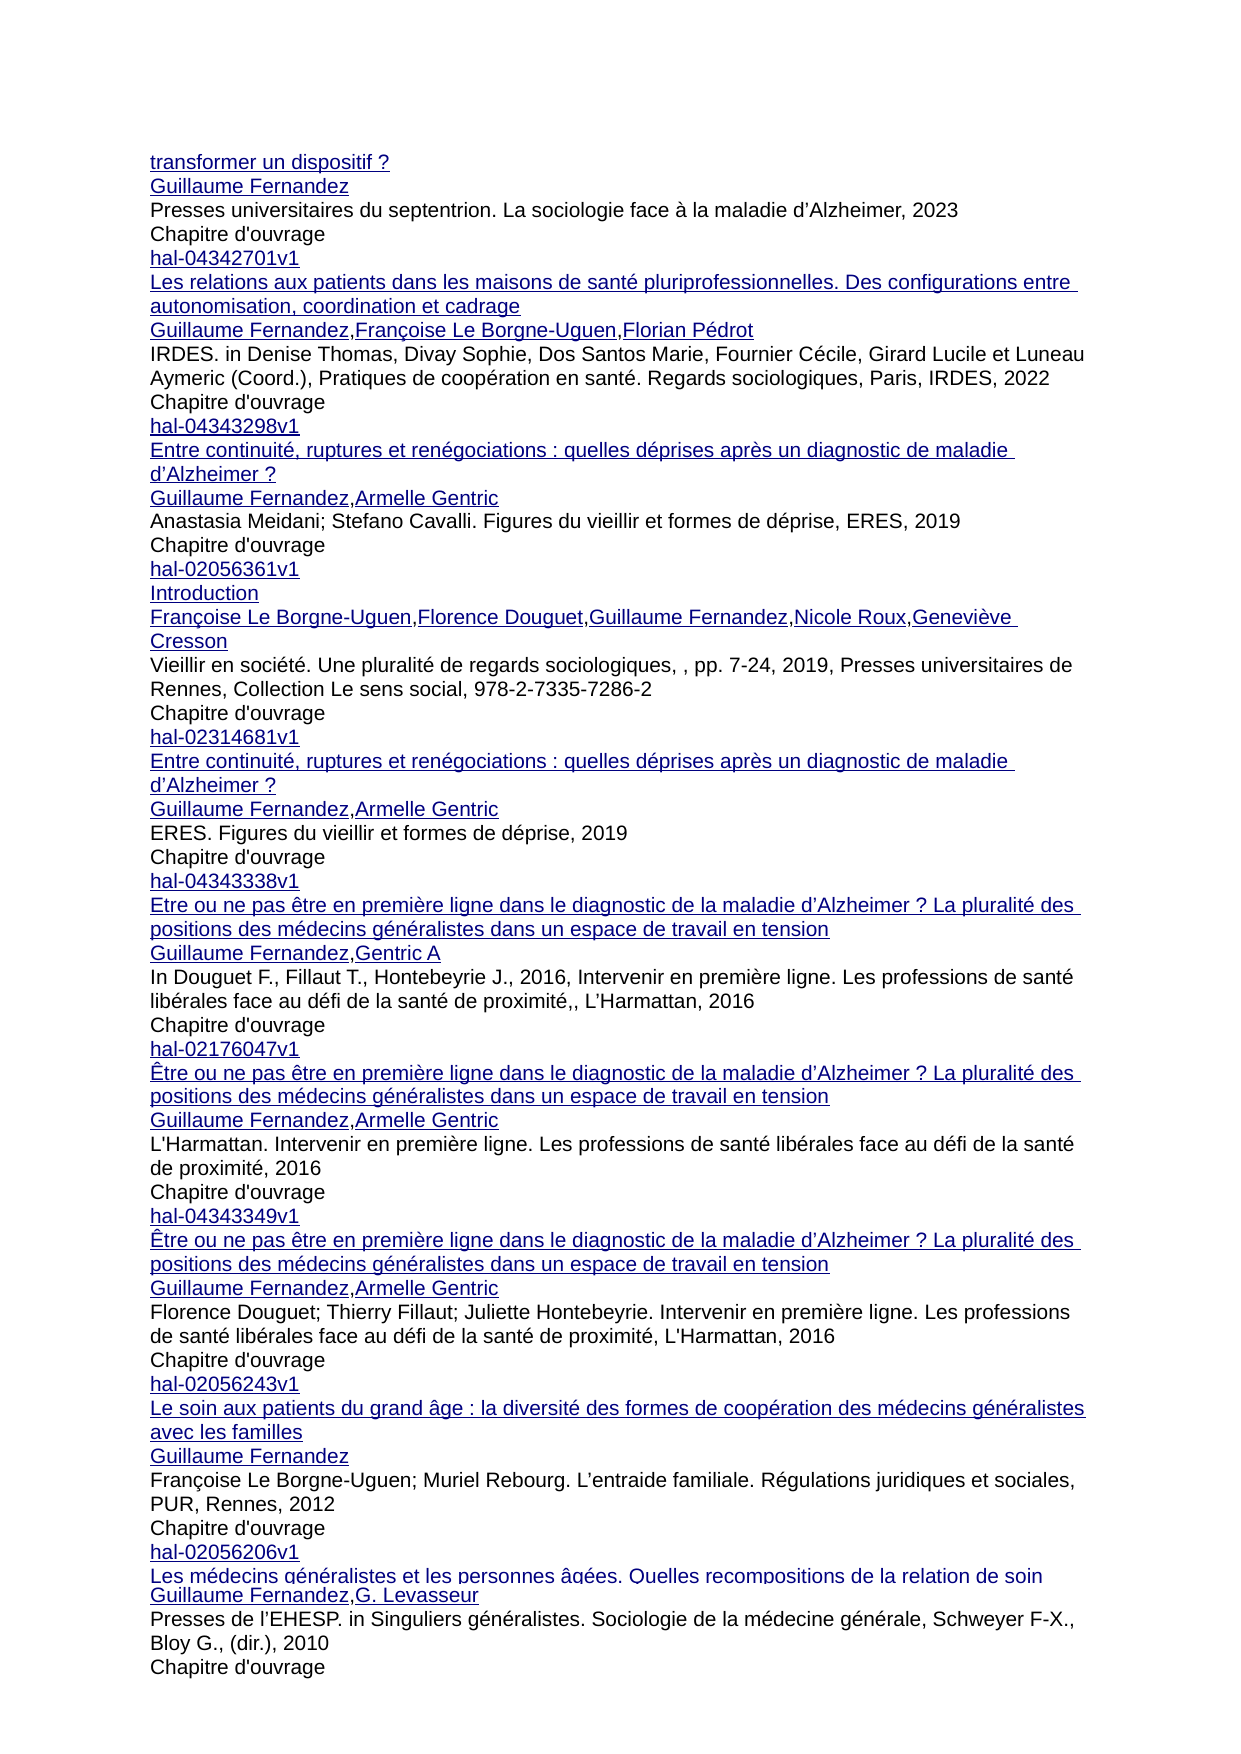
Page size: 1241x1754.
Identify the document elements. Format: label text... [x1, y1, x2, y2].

table_cell Être ou ne pas être en première ligne dans le diagnostic de la maladie d’Alzheimer ? La pluralité des positions des médecins généralistes dans un espace de travail en tension Guillaume Fernandez,Armelle Gentric L'Harmattan. Intervenir en première ligne. Les professions de santé libérales face au défi de la santé de proximité, 2016 Chapitre d'ouvrage hal-04343349v1 [150, 1060, 1090, 1228]
table_cell Être ou ne pas être en première ligne dans le diagnostic de la maladie d’Alzheimer ? La pluralité des positions des médecins généralistes dans un espace de travail en tension Guillaume Fernandez,Armelle Gentric Florence Douguet; Thierry Fillaut; Juliette Hontebeyrie. Intervenir en première ligne. Les professions de santé libérales face au défi de la santé de proximité, L'Harmattan, 2016 Chapitre d'ouvrage hal-02056243v1 [150, 1228, 1090, 1396]
table_cell Introduction Françoise Le Borgne-Uguen,Florence Douguet,Guillaume Fernandez,Nicole Roux,Geneviève Cresson Vieillir en société. Une pluralité de regards sociologiques, , pp. 7-24, 2019, Presses universitaires de Rennes, Collection Le sens social, 978-2-7335-7286-2 Chapitre d'ouvrage hal-02314681v1 [150, 581, 1090, 749]
table_cell Les médecins généralistes et les personnes âgées. Quelles recompositions de la relation de soin Guillaume Fernandez,G. Levasseur Presses de l’EHESP. in Singuliers généralistes. Sociologie de la médecine générale, Schweyer F-X., Bloy G., (dir.), 2010 Chapitre d'ouvrage [150, 1564, 1090, 1679]
table_header transformer un dispositif ? Guillaume Fernandez Presses universitaires du septentrion. La sociologie face à la maladie d’Alzheimer, 2023 Chapitre d'ouvrage hal-04342701v1 [150, 150, 1090, 270]
table_cell Entre continuité, ruptures et renégociations : quelles déprises après un diagnostic de maladie d’Alzheimer ? Guillaume Fernandez,Armelle Gentric ERES. Figures du vieillir et formes de déprise, 2019 Chapitre d'ouvrage hal-04343338v1 [150, 749, 1090, 893]
table_cell Entre continuité, ruptures et renégociations : quelles déprises après un diagnostic de maladie d’Alzheimer ? Guillaume Fernandez,Armelle Gentric Anastasia Meidani; Stefano Cavalli. Figures du vieillir et formes de déprise, ERES, 2019 Chapitre d'ouvrage hal-02056361v1 [150, 438, 1090, 581]
table_cell Le soin aux patients du grand âge : la diversité des formes de coopération des médecins généralistes avec les familles Guillaume Fernandez Françoise Le Borgne-Uguen; Muriel Rebourg. L’entraide familiale. Régulations juridiques et sociales, PUR, Rennes, 2012 Chapitre d'ouvrage hal-02056206v1 [150, 1396, 1090, 1563]
table_cell Les relations aux patients dans les maisons de santé pluriprofessionnelles. Des configurations entre autonomisation, coordination et cadrage Guillaume Fernandez,Françoise Le Borgne-Uguen,Florian Pédrot IRDES. in Denise Thomas, Divay Sophie, Dos Santos Marie, Fournier Cécile, Girard Lucile et Luneau Aymeric (Coord.), Pratiques de coopération en santé. Regards sociologiques, Paris, IRDES, 2022 Chapitre d'ouvrage hal-04343298v1 [150, 270, 1090, 437]
table_cell Etre ou ne pas être en première ligne dans le diagnostic de la maladie d’Alzheimer ? La pluralité des positions des médecins généralistes dans un espace de travail en tension Guillaume Fernandez,Gentric A In Douguet F., Fillaut T., Hontebeyrie J., 2016, Intervenir en première ligne. Les professions de santé libérales face au défi de la santé de proximité,, L’Harmattan, 2016 Chapitre d'ouvrage hal-02176047v1 [150, 893, 1090, 1060]
